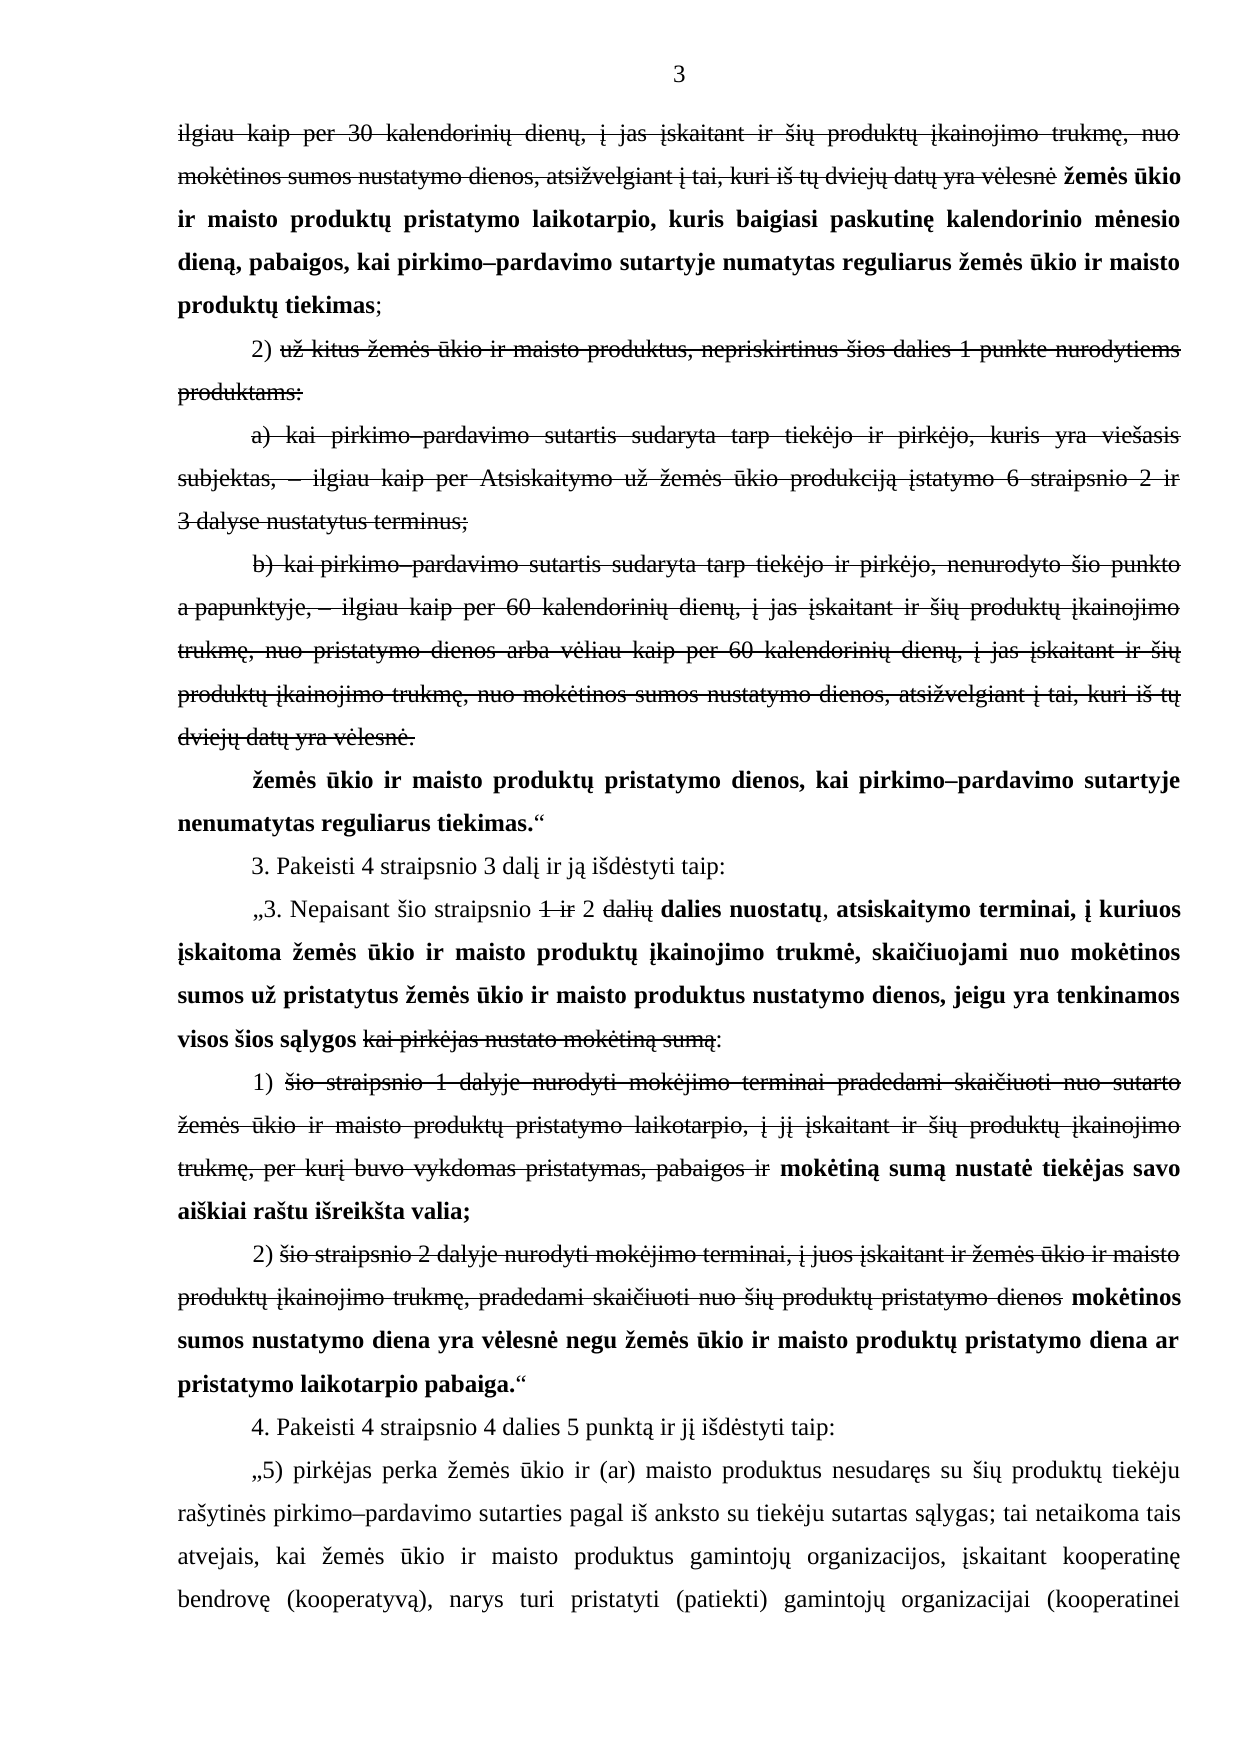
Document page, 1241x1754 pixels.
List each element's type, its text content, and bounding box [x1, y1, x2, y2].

text 2) šio straipsnio 2 dalyje nurodyti mokėjimo terminai, į juos įskaitant ir žemės ūkio ir maisto produktų įkainojimo trukmę, pradedami skaičiuoti nuo šių produktų pristatymo dienos mokėtinos sumos nustatymo diena yra vėlesnė negu žemės ūkio ir maisto produktų pristatymo diena ar pristatymo laikotarpio pabaiga.“ [177, 1239, 1181, 1397]
text žemės ūkio ir maisto produktų pristatymo dienos, kai pirkimo–pardavimo sutartyje nenumatytas reguliarus tiekimas.“ [177, 765, 1181, 837]
text 1) šio straipsnio 1 dalyje nurodyti mokėjimo terminai pradedami skaičiuoti nuo sutarto žemės ūkio ir maisto produktų pristatymo laikotarpio, į jį įskaitant ir šių produktų įkainojimo trukmę, per kurį buvo vykdomas pristatymas, pabaigos ir mokėtiną sumą nustatė tiekėjas savo aiškiai raštu išreikšta valia; [177, 1067, 1181, 1126]
text „5) pirkėjas perka žemės ūkio ir (ar) maisto produktus nesudaręs su šių produktų tiekėju rašytinės pirkimo–pardavimo sutarties pagal iš anksto su tiekėju sutartas sąlygas; tai netaikoma tais atvejais, kai žemės ūkio ir maisto produktus gamintojų organizacijos, įskaitant kooperatinę bendrovę (kooperatyvą), narys turi pristatyti (patiekti) gamintojų organizacijai (kooperatinei [177, 1455, 1181, 1613]
text a) kai pirkimo–pardavimo sutartis sudaryta tarp tiekėjo ir pirkėjo, kuris yra viešasis subjektas, – ilgiau kaip per Atsiskaitymo už žemės ūkio produkciją įstatymo 6 straipsnio 2 ir 3 dalyse nustatytus terminus; [177, 420, 1181, 535]
text b) kai pirkimo–pardavimo sutartis sudaryta tarp tiekėjo ir pirkėjo, nenurodyto šio punkto a papunktyje, – ilgiau kaip per 60 kalendorinių dienų, į jas įskaitant ir šių produktų įkainojimo trukmę, nuo pristatymo dienos arba vėliau kaip per 60 kalendorinių dienų, į jas įskaitant ir šių produktų įkainojimo trukmę, nuo mokėtinos sumos nustatymo dienos, atsižvelgiant į tai, kuri iš tų dviejų datų yra vėlesnė. [177, 549, 1181, 651]
text b) kai pirkimo–pardavimo sutartis sudaryta tarp tiekėjo ir pirkėjo, nenurodyto šio punkto a papunktyje, – ilgiau kaip per 60 kalendorinių dienų, į jas įskaitant ir šių produktų įkainojimo trukmę, nuo pristatymo dienos arba vėliau kaip per 60 kalendorinių dienų, į jas įskaitant ir šių produktų įkainojimo trukmę, nuo mokėtinos sumos nustatymo dienos, atsižvelgiant į tai, kuri iš tų dviejų datų yra vėlesnė. [177, 695, 1181, 751]
text 2) už kitus žemės ūkio ir maisto produktus, nepriskirtinus šios dalies 1 punkte nurodytiems produktams: [177, 334, 1181, 406]
text „3. Nepaisant šio straipsnio 1 ir 2 dalių dalies nuostatų, atsiskaitymo terminai, į kuriuos įskaitoma žemės ūkio ir maisto produktų įkainojimo trukmė, skaičiuojami nuo mokėtinos sumos už pristatytus žemės ūkio ir maisto produktus nustatymo dienos, jeigu yra tenkinamos visos šios sąlygos kai pirkėjas nustato mokėtiną sumą: [177, 894, 1181, 1052]
text 1) už kitus žemės ūkio ir maisto produktus, kurių sąrašą tvirtina Vyriausybės įgaliota institucija, vadovaudamasi Atsiskaitymo už žemės ūkio produkciją įstatymo 5 straipsnio 2 dalies nuostatomis, bei greitai gendančius žemės ūkio ir maisto produktus – ilgiau kaip per 30 kalendorinių dienų, į jas įskaitant ir šių produktų įkainojimo trukmę, nuo pristatymo dienos arba ilgiau kaip per 30 kalendorinių dienų, į jas įskaitant ir šių produktų įkainojimo trukmę, nuo mokėtinos sumos nustatymo dienos, atsižvelgiant į tai, kuri iš tų dviejų datų yra vėlesnė žemės ūkio ir maisto produktų pristatymo laikotarpio, kuris baigiasi paskutinę kalendorinio mėnesio dieną, pabaigos, kai pirkimo–pardavimo sutartyje numatytas reguliarus žemės ūkio ir maisto produktų tiekimas; [177, 118, 1181, 319]
text 3. Pakeisti 4 straipsnio 3 dalį ir ją išdėstyti taip: [177, 851, 1181, 880]
text 1) šio straipsnio 1 dalyje nurodyti mokėjimo terminai pradedami skaičiuoti nuo sutarto žemės ūkio ir maisto produktų pristatymo laikotarpio, į jį įskaitant ir šių produktų įkainojimo trukmę, per kurį buvo vykdomas pristatymas, pabaigos ir mokėtiną sumą nustatė tiekėjas savo aiškiai raštu išreikšta valia; [177, 1127, 1181, 1225]
text 4. Pakeisti 4 straipsnio 4 dalies 5 punktą ir jį išdėstyti taip: [177, 1412, 1181, 1441]
text b) kai pirkimo–pardavimo sutartis sudaryta tarp tiekėjo ir pirkėjo, nenurodyto šio punkto a papunktyje, – ilgiau kaip per 60 kalendorinių dienų, į jas įskaitant ir šių produktų įkainojimo trukmę, nuo pristatymo dienos arba vėliau kaip per 60 kalendorinių dienų, į jas įskaitant ir šių produktų įkainojimo trukmę, nuo mokėtinos sumos nustatymo dienos, atsižvelgiant į tai, kuri iš tų dviejų datų yra vėlesnė. [177, 652, 1181, 694]
